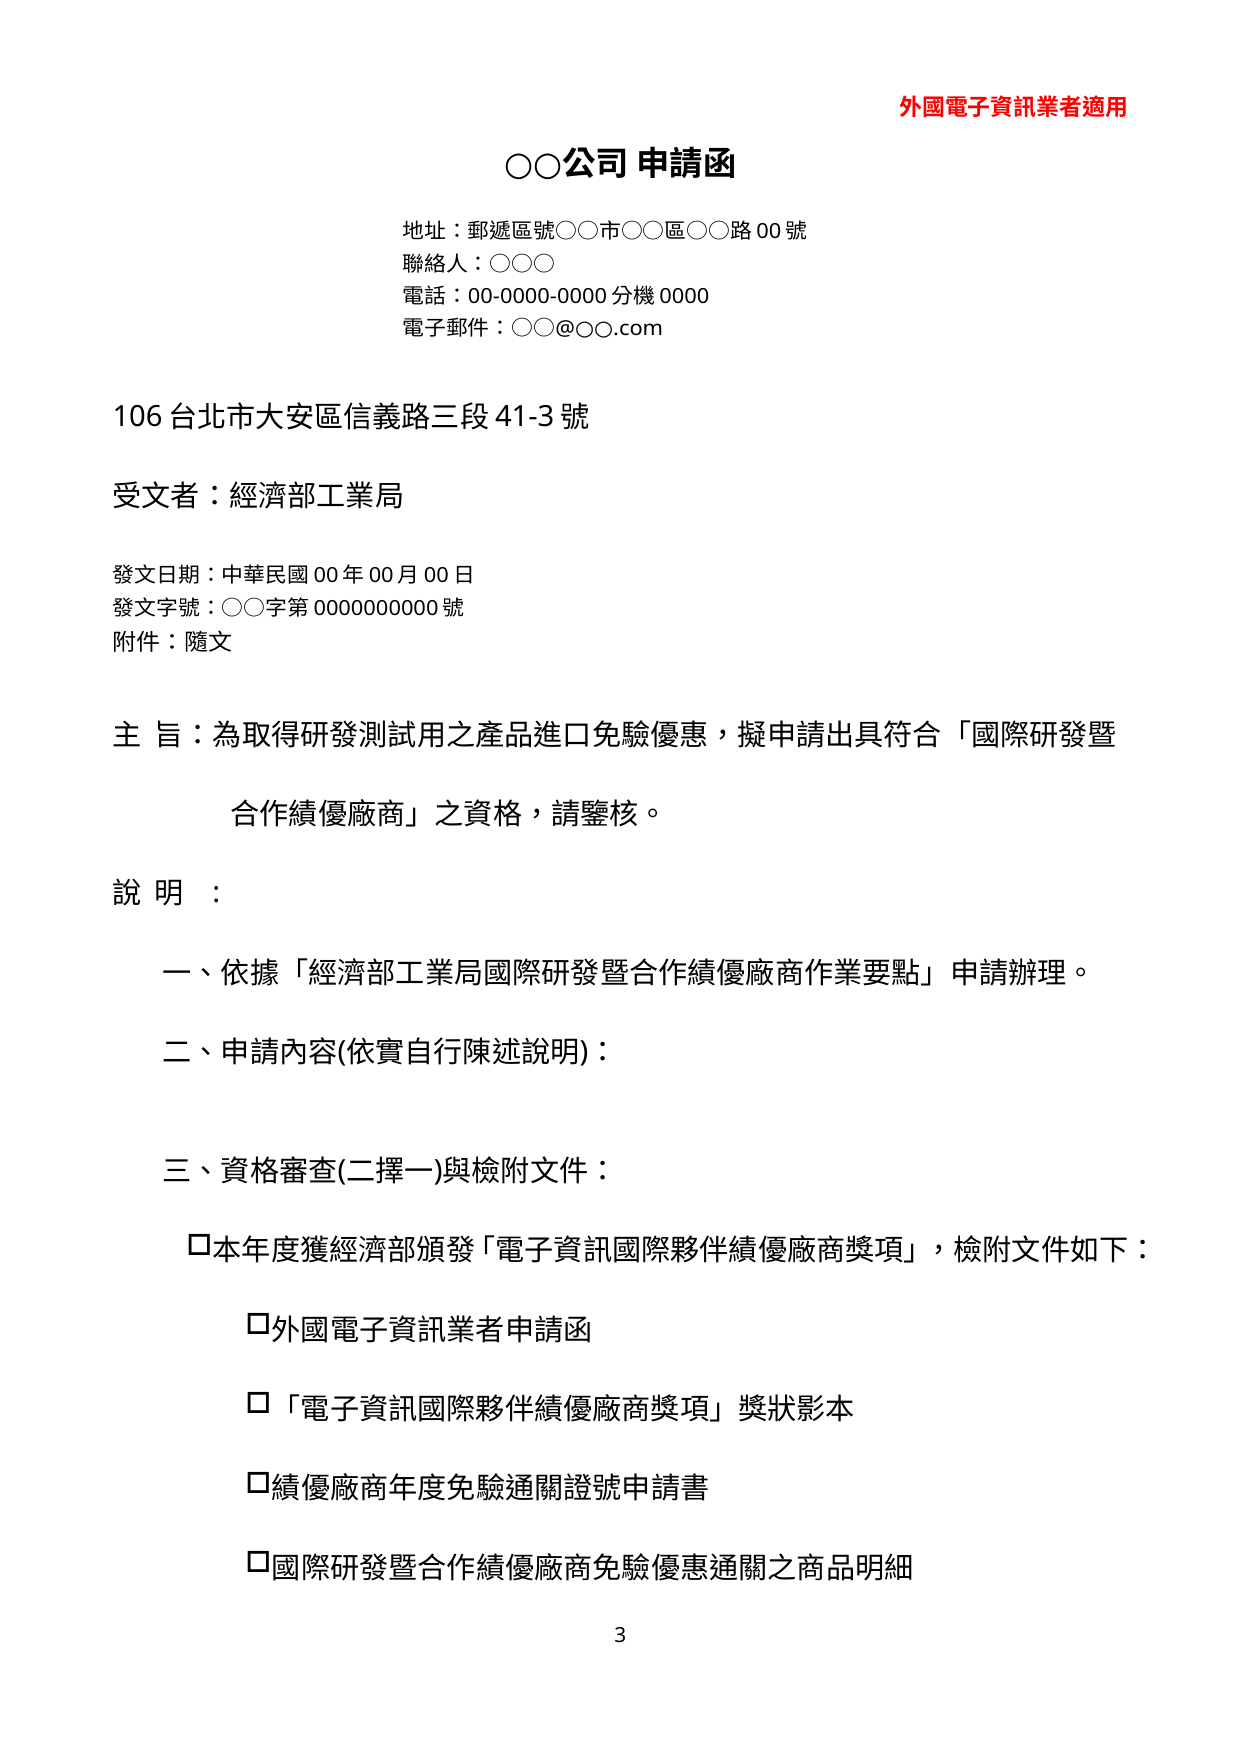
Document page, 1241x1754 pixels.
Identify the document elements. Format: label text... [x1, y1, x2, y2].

list 績優廠商年度免驗通關證號申請書 [245, 1447, 1128, 1526]
list 外國電子資訊業者申請函 [245, 1288, 1128, 1367]
text 受文者：經濟部工業局 [112, 454, 1128, 534]
text 發文日期：中華民國00年00月00日 [112, 559, 1128, 589]
text 說 明 : [112, 851, 1128, 931]
text 主 旨：為取得研發測試用之產品進口免驗優惠，擬申請出具符合「國際研發暨合作績優廠商」之資格，請鑒核。 [112, 692, 1128, 851]
text ○○公司 申請函 [112, 137, 1128, 185]
text 地址：郵遞區號○○市○○區○○路00號 [112, 214, 1128, 245]
list 「電子資訊國際夥伴績優廠商獎項」獎狀影本 [245, 1367, 1128, 1447]
text 聯絡人：○○○ [112, 247, 1128, 277]
list 本年度獲經濟部頒發「電子資訊國際夥伴績優廠商獎項」，檢附文件如下： [186, 1208, 1128, 1288]
list 資格審查(二擇一)與檢附文件： [162, 1129, 1128, 1208]
text 電話：00-0000-0000分機0000 [112, 279, 1128, 309]
list 申請內容(依實自行陳述說明)： [162, 1010, 1128, 1089]
text 發文字號：○○字第0000000000號 [112, 591, 1128, 621]
text 電子郵件：○○@○○.com [112, 312, 1128, 342]
list 依據「經濟部工業局國際研發暨合作績優廠商作業要點」申請辦理。 [162, 931, 1128, 1010]
list 國際研發暨合作績優廠商免驗優惠通關之商品明細 [245, 1526, 1128, 1605]
text 106台北市大安區信義路三段41-3號 [112, 375, 1128, 454]
text 附件：隨文 [112, 623, 1128, 657]
